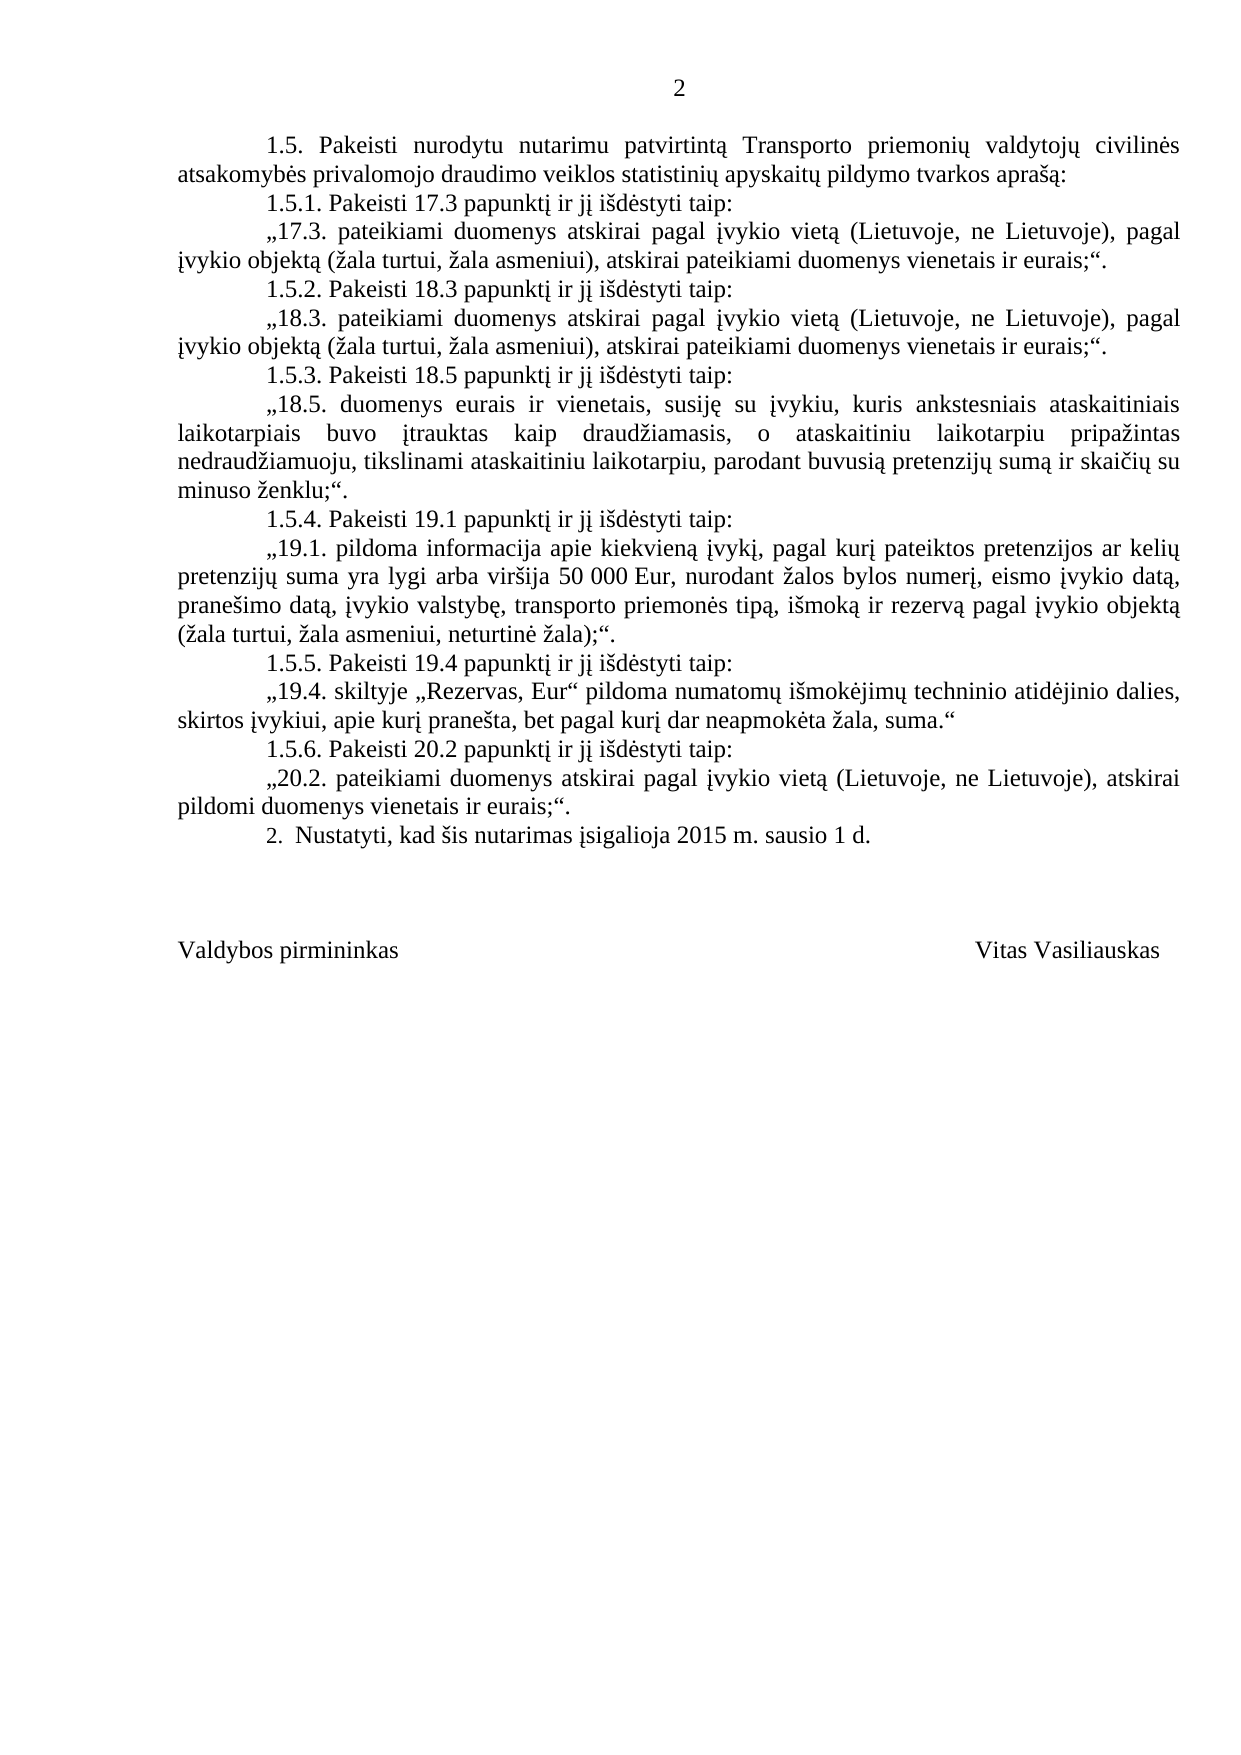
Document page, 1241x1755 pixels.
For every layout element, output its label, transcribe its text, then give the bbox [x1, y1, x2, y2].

text 1.5.1. Pakeisti 17.3 papunktį ir jį išdėstyti taip: [177, 188, 1181, 216]
text 1.5.6. Pakeisti 20.2 papunktį ir jį išdėstyti taip: [177, 734, 1181, 763]
text 1.5.2. Pakeisti 18.3 papunktį ir jį išdėstyti taip: [177, 274, 1181, 303]
text 1.5.5. Pakeisti 19.4 papunktį ir jį išdėstyti taip: [177, 648, 1181, 676]
text „20.2. pateikiami duomenys atskirai pagal įvykio vietą (Lietuvoje, ne Lietuvoje), atskirai pildomi duomenys vienetais ir eurais;“. [177, 763, 1181, 820]
text „19.1. pildoma informacija apie kiekvieną įvykį, pagal kurį pateiktos pretenzijos ar kelių pretenzijų suma yra lygi arba viršija 50 000 Eur, nurodant žalos bylos numerį, eismo įvykio datą, pranešimo datą, įvykio valstybę, transporto priemonės tipą, išmoką ir rezervą pagal įvykio objektą (žala turtui, žala asmeniui, neturtinė žala);“. [177, 533, 1181, 648]
text 1.5. Pakeisti nurodytu nutarimu patvirtintą Transporto priemonių valdytojų civilinės atsakomybės privalomojo draudimo veiklos statistinių apyskaitų pildymo tvarkos aprašą: [177, 130, 1181, 188]
text 1.5.4. Pakeisti 19.1 papunktį ir jį išdėstyti taip: [177, 504, 1181, 533]
text 2. Nustatyti, kad šis nutarimas įsigalioja 2015 m. sausio 1 d. [177, 820, 1181, 849]
text Valdybos pirmininkas Vitas Vasiliauskas [177, 935, 1181, 964]
text „18.3. pateikiami duomenys atskirai pagal įvykio vietą (Lietuvoje, ne Lietuvoje), pagal įvykio objektą (žala turtui, žala asmeniui), atskirai pateikiami duomenys vienetais ir eurais;“. [177, 303, 1181, 360]
text 1.5.3. Pakeisti 18.5 papunktį ir jį išdėstyti taip: [177, 360, 1181, 389]
text „18.5. duomenys eurais ir vienetais, susiję su įvykiu, kuris ankstesniais ataskaitiniais laikotarpiais buvo įtrauktas kaip draudžiamasis, o ataskaitiniu laikotarpiu pripažintas nedraudžiamuoju, tikslinami ataskaitiniu laikotarpiu, parodant buvusią pretenzijų sumą ir skaičių su minuso ženklu;“. [177, 389, 1181, 504]
text „19.4. skiltyje „Rezervas, Eur“ pildoma numatomų išmokėjimų techninio atidėjinio dalies, skirtos įvykiui, apie kurį pranešta, bet pagal kurį dar neapmokėta žala, suma.“ [177, 676, 1181, 734]
text „17.3. pateikiami duomenys atskirai pagal įvykio vietą (Lietuvoje, ne Lietuvoje), pagal įvykio objektą (žala turtui, žala asmeniui), atskirai pateikiami duomenys vienetais ir eurais;“. [177, 216, 1181, 274]
